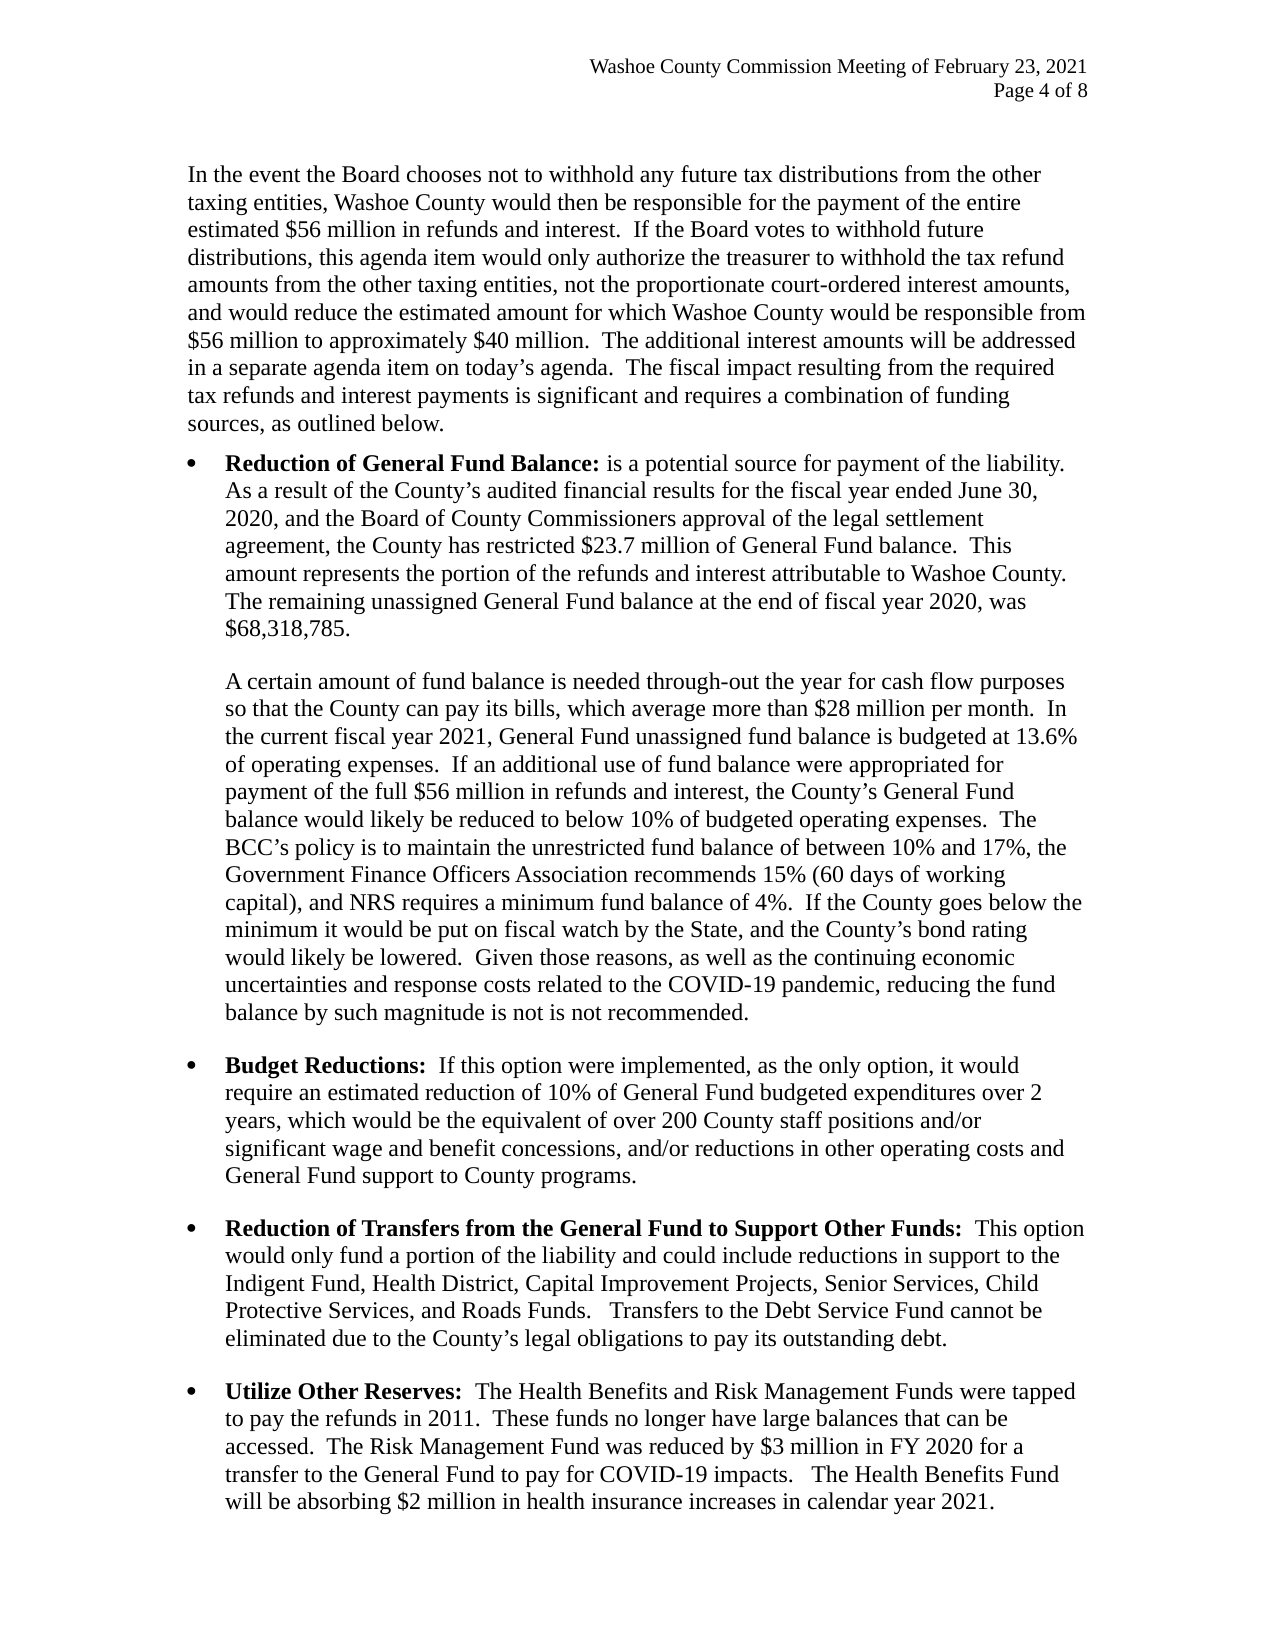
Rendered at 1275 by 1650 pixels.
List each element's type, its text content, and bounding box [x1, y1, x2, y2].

list A certain amount of fund balance is needed through-out the year for cash flow purposes so that the County can pay its bills, which average more than $28 million per month. In the current fiscal year 2021, General Fund unassigned fund balance is budgeted at 13.6% of operating expenses. If an additional use of fund balance were appropriated for payment of the full $56 million in refunds and interest, the County’s General Fund balance would likely be reduced to below 10% of budgeted operating expenses. The BCC’s policy is to maintain the unrestricted fund balance of between 10% and 17%, the Government Finance Officers Association recommends 15% (60 days of working capital), and NRS requires a minimum fund balance of 4%. If the County goes below the minimum it would be put on fiscal watch by the State, and the County’s bond rating would likely be lowered. Given those reasons, as well as the continuing economic uncertainties and response costs related to the COVID-19 pandemic, reducing the fund balance by such magnitude is not is not recommended. [225, 667, 1087, 1026]
list Reduction of General Fund Balance: is a potential source for payment of the liability. As a result of the County’s audited financial results for the fiscal year ended June 30, 2020, and the Board of County Commissioners approval of the legal settlement agreement, the County has restricted $23.7 million of General Fund balance. This amount represents the portion of the refunds and interest attributable to Washoe County. The remaining unassigned General Fund balance at the end of fiscal year 2020, was $68,318,785. [187, 449, 1087, 642]
text In the event the Board chooses not to withhold any future tax distributions from the other taxing entities, Washoe County would then be responsible for the payment of the entire estimated $56 million in refunds and interest. If the Board votes to withhold future distributions, this agenda item would only authorize the treasurer to withhold the tax refund amounts from the other taxing entities, not the proportionate court-ordered interest amounts, and would reduce the estimated amount for which Washoe County would be responsible from $56 million to approximately $40 million. The additional interest amounts will be addressed in a separate agenda item on today’s agenda. The fiscal impact resulting from the required tax refunds and interest payments is significant and requires a combination of funding sources, as outlined below. [187, 160, 1087, 436]
list Utilize Other Reserves: The Health Benefits and Risk Management Funds were tapped to pay the refunds in 2011. These funds no longer have large balances that can be accessed. The Risk Management Fund was reduced by $3 million in FY 2020 for a transfer to the General Fund to pay for COVID-19 impacts. The Health Benefits Fund will be absorbing $2 million in health insurance increases in calendar year 2021. [187, 1377, 1087, 1515]
list Budget Reductions: If this option were implemented, as the only option, it would require an estimated reduction of 10% of General Fund budgeted expenditures over 2 years, which would be the equivalent of over 200 County staff positions and/or significant wage and benefit concessions, and/or reductions in other operating costs and General Fund support to County programs. [187, 1051, 1087, 1189]
list Reduction of Transfers from the General Fund to Support Other Funds: This option would only fund a portion of the liability and could include reductions in support to the Indigent Fund, Health District, Capital Improvement Projects, Senior Services, Child Protective Services, and Roads Funds. Transfers to the Debt Service Fund cannot be eliminated due to the County’s legal obligations to pay its outstanding debt. [187, 1214, 1087, 1352]
